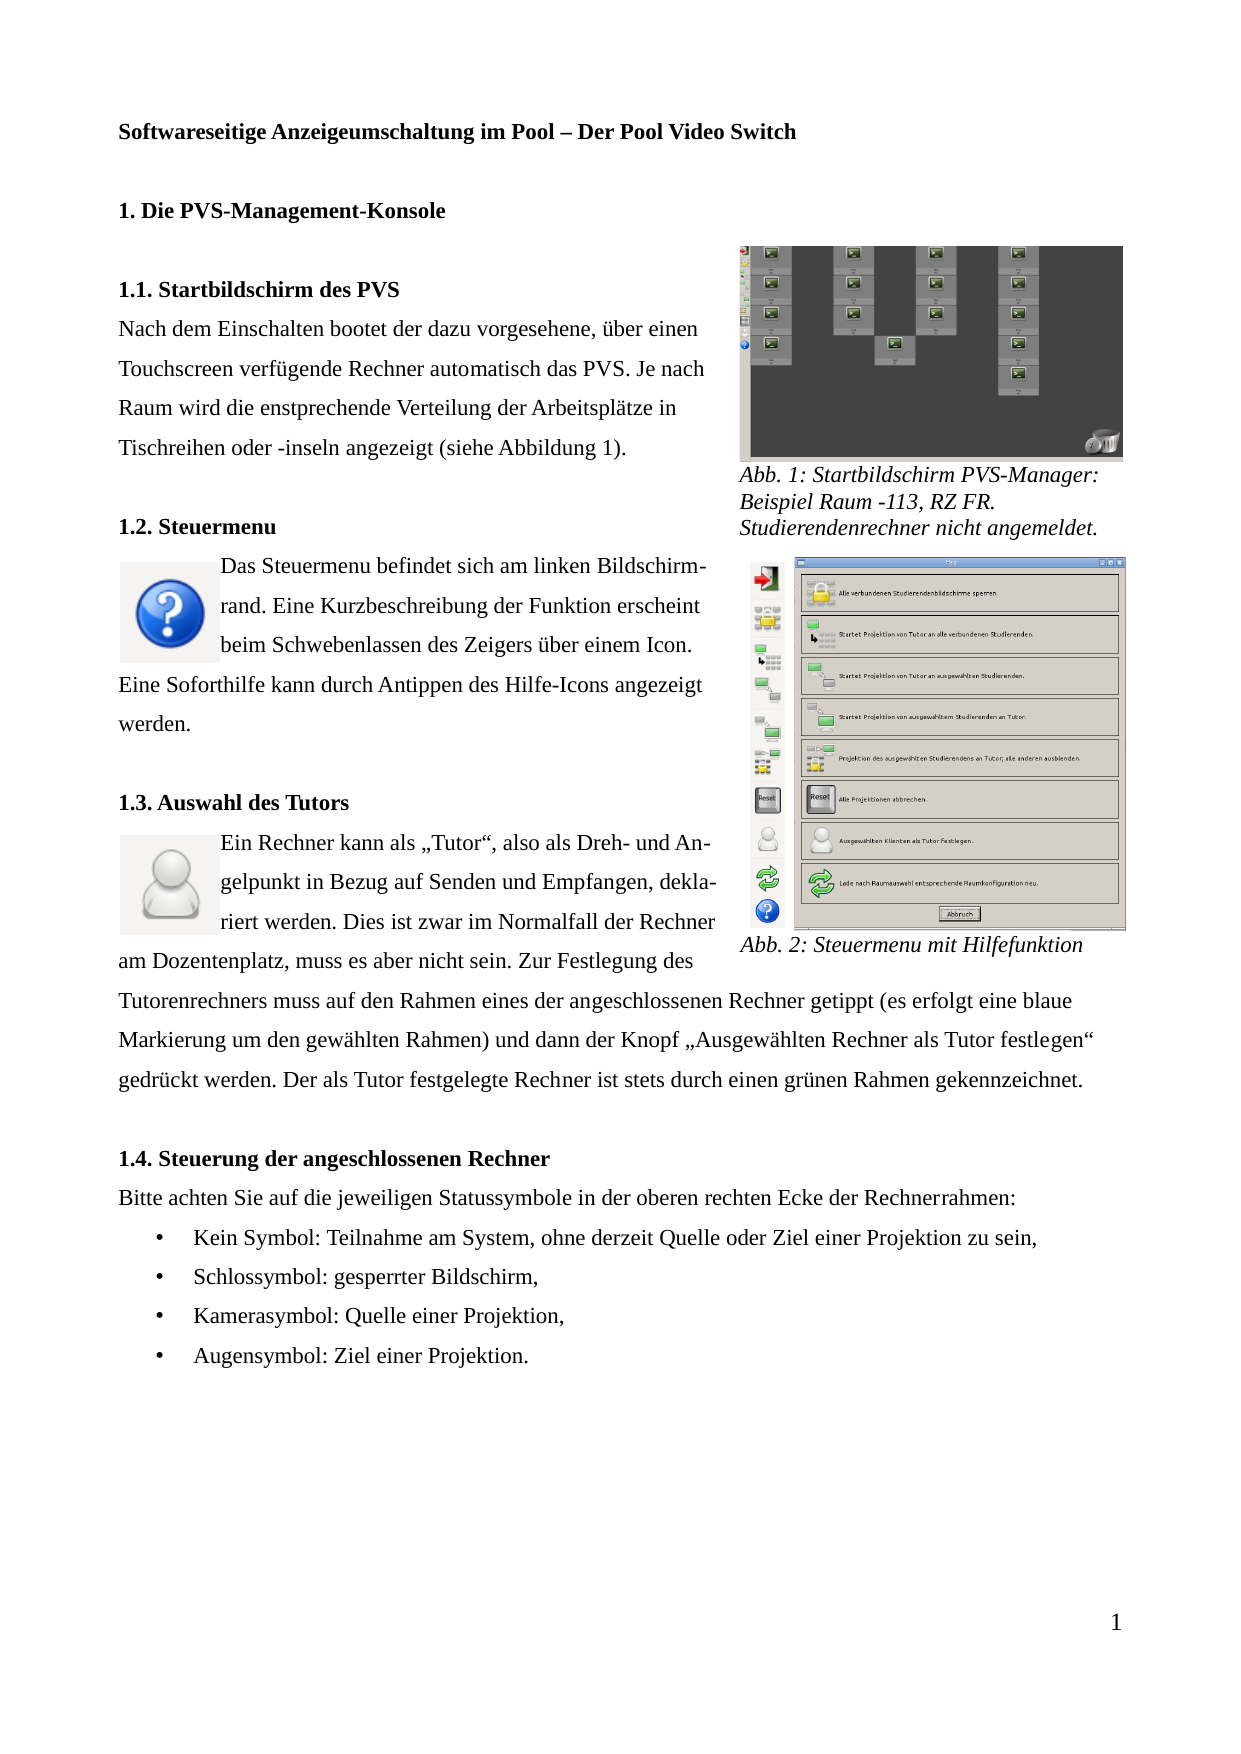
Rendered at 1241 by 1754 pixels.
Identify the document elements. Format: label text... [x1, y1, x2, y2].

text 1.1. Startbildschirm des PVS [118, 276, 739, 302]
text Bitte achten Sie auf die jeweiligen Statussymbole in der oberen rechten Ecke der Rechner­rahmen: [118, 1184, 1122, 1210]
text Nach dem Einschalten bootet der dazu vorgesehene, über einen Touchscreen verfügende Rechner auto­ma­tisch das PVS. Je nach Raum wird die enstprechende Verteilung der Arbeitsplätze in Tischreihen oder -inseln angezeigt (siehe Abbildung 1). [118, 316, 739, 460]
picture [739, 246, 1123, 462]
list Augensymbol: Ziel einer Projektion. [156, 1342, 1122, 1368]
text Das Steuermenu befindet sich am linken Bildschirm­rand. Eine Kurzbeschreibung der Funktion er­scheint beim Schwebenlassen des Zeigers über einem Icon. Eine Soforthilfe kann durch Antippen des Hilfe-Icons angezeigt werden. [118, 552, 1122, 737]
text 1. Die PVS-Management-Konsole [118, 197, 1122, 223]
text Softwareseitige Anzeigeumschaltung im Pool – Der Pool Video Switch [118, 118, 1122, 144]
list Kamerasymbol: Quelle einer Projektion, [156, 1302, 1122, 1329]
text Abb. 2: Steuermenu mit Hilfefunktion [740, 931, 1126, 957]
list Kein Symbol: Teilnahme am System, ohne derzeit Quelle oder Ziel einer Projektion zu sein, [156, 1223, 1122, 1250]
text Abb. 1: Startbildschirm PVS-Manager: Beispiel Raum -113, RZ FR. Studierendenrechner nicht angemeldet. [739, 462, 1123, 541]
text 1.4. Steuerung der angeschlossenen Rechner [118, 1144, 1122, 1171]
text Ein Rechner kann als „Tutor“, also als Dreh- und An­gelpunkt in Bezug auf Senden und Emp­fan­gen, dekla­riert werden. Dies ist zwar im Normalfall der Rechner am Dozentenplatz, muss es aber nicht sein. Zur Festlegung des Tutorenrechners muss auf den Rahmen eines der an­ge­schlos­se­nen Rechner getippt (es erfolgt eine blaue Markierung um den gewählten Rahmen) und dann der Knopf „Ausgewählten Rechner als Tutor festle­gen“ gedrückt werden. Der als Tutor festgelegte Rech­ner ist stets durch ei­nen grünen Rahmen gekennzeichnet. [118, 829, 1122, 1092]
picture [120, 835, 220, 935]
text 1.2. Steuermenu [118, 513, 739, 539]
text 1.3. Auswahl des Tutors [118, 789, 740, 816]
picture [740, 557, 1127, 931]
picture [120, 562, 220, 663]
list Schlossymbol: gesperrter Bildschirm, [156, 1263, 1122, 1289]
